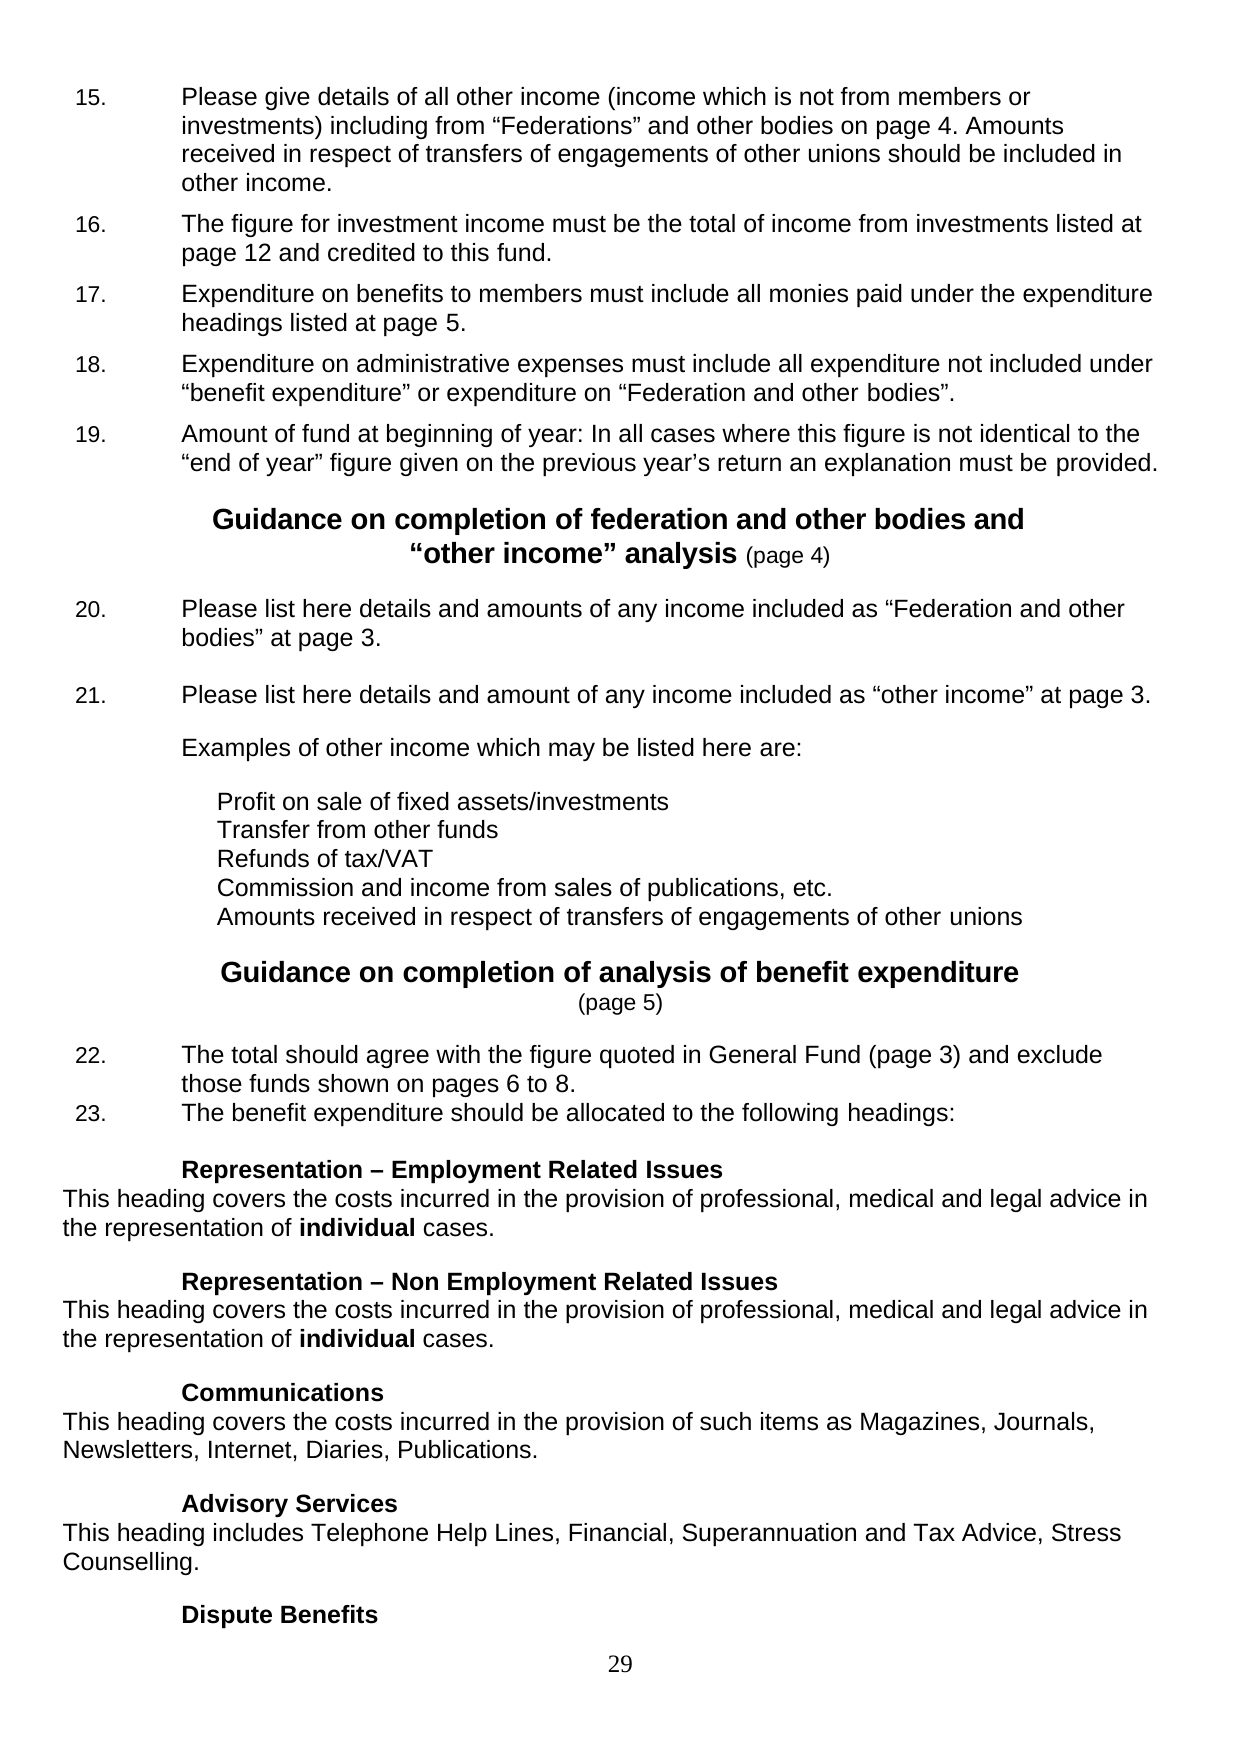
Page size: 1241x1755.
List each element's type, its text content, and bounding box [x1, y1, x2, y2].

subtitle Guidance on completion of federation and other bodies and “other income” analysis (page 4) [212, 502, 1087, 569]
subtitle Guidance on completion of analysis of benefit expenditure [220, 955, 1178, 989]
text This heading covers the costs incurred in the provision of professional, medical and legal advice in the representation of individual cases. [62, 1184, 1164, 1241]
list The figure for investment income must be the total of income from investments listed at page 12 and credited to this fund. [75, 209, 1143, 267]
text Refunds of tax/VAT [217, 844, 1178, 873]
list Expenditure on benefits to members must include all monies paid under the expenditure headings listed at page 5. [75, 279, 1155, 337]
text This heading covers the costs incurred in the provision of professional, medical and legal advice in the representation of individual cases. [62, 1295, 1164, 1353]
list Please give details of all other income (income which is not from members or investments) including from “Federations” and other bodies on page 4. Amounts received in respect of transfers of engagements of other unions should be included in other income. [75, 82, 1124, 197]
list Please list here details and amount of any income included as “other income” at page 3. Examples of other income which may be listed here are: [75, 680, 1153, 762]
list Amount of fund at beginning of year: In all cases where this figure is not identical to the “end of year” figure given on the previous year’s return an explanation must be provided. [75, 419, 1159, 477]
text Commission and income from sales of publications, etc. [217, 873, 1178, 901]
subtitle Communications [181, 1378, 1178, 1407]
subtitle Dispute Benefits [181, 1600, 1178, 1629]
text This heading covers the costs incurred in the provision of such items as Magazines, Journals, Newsletters, Internet, Diaries, Publications. [62, 1407, 1109, 1464]
text Amounts received in respect of transfers of engagements of other unions [217, 901, 1178, 930]
subtitle Advisory Services [181, 1489, 1178, 1518]
text (page 5) [207, 989, 1033, 1015]
text Profit on sale of fixed assets/investments Transfer from other funds [217, 786, 672, 844]
list Expenditure on administrative expenses must include all expenditure not included under “benefit expenditure” or expenditure on “Federation and other bodies”. [75, 349, 1155, 407]
subtitle Representation – Non Employment Related Issues [181, 1266, 1178, 1295]
list Please list here details and amounts of any income included as “Federation and other bodies” at page 3. [75, 594, 1127, 651]
list The total should agree with the figure quoted in General Fund (page 3) and exclude those funds shown on pages 6 to 8. [75, 1040, 1104, 1098]
subtitle Representation – Employment Related Issues [181, 1155, 1178, 1184]
text This heading includes Telephone Help Lines, Financial, Superannuation and Tax Advice, Stress Counselling. [62, 1518, 1166, 1575]
list The benefit expenditure should be allocated to the following headings: [75, 1098, 1178, 1126]
